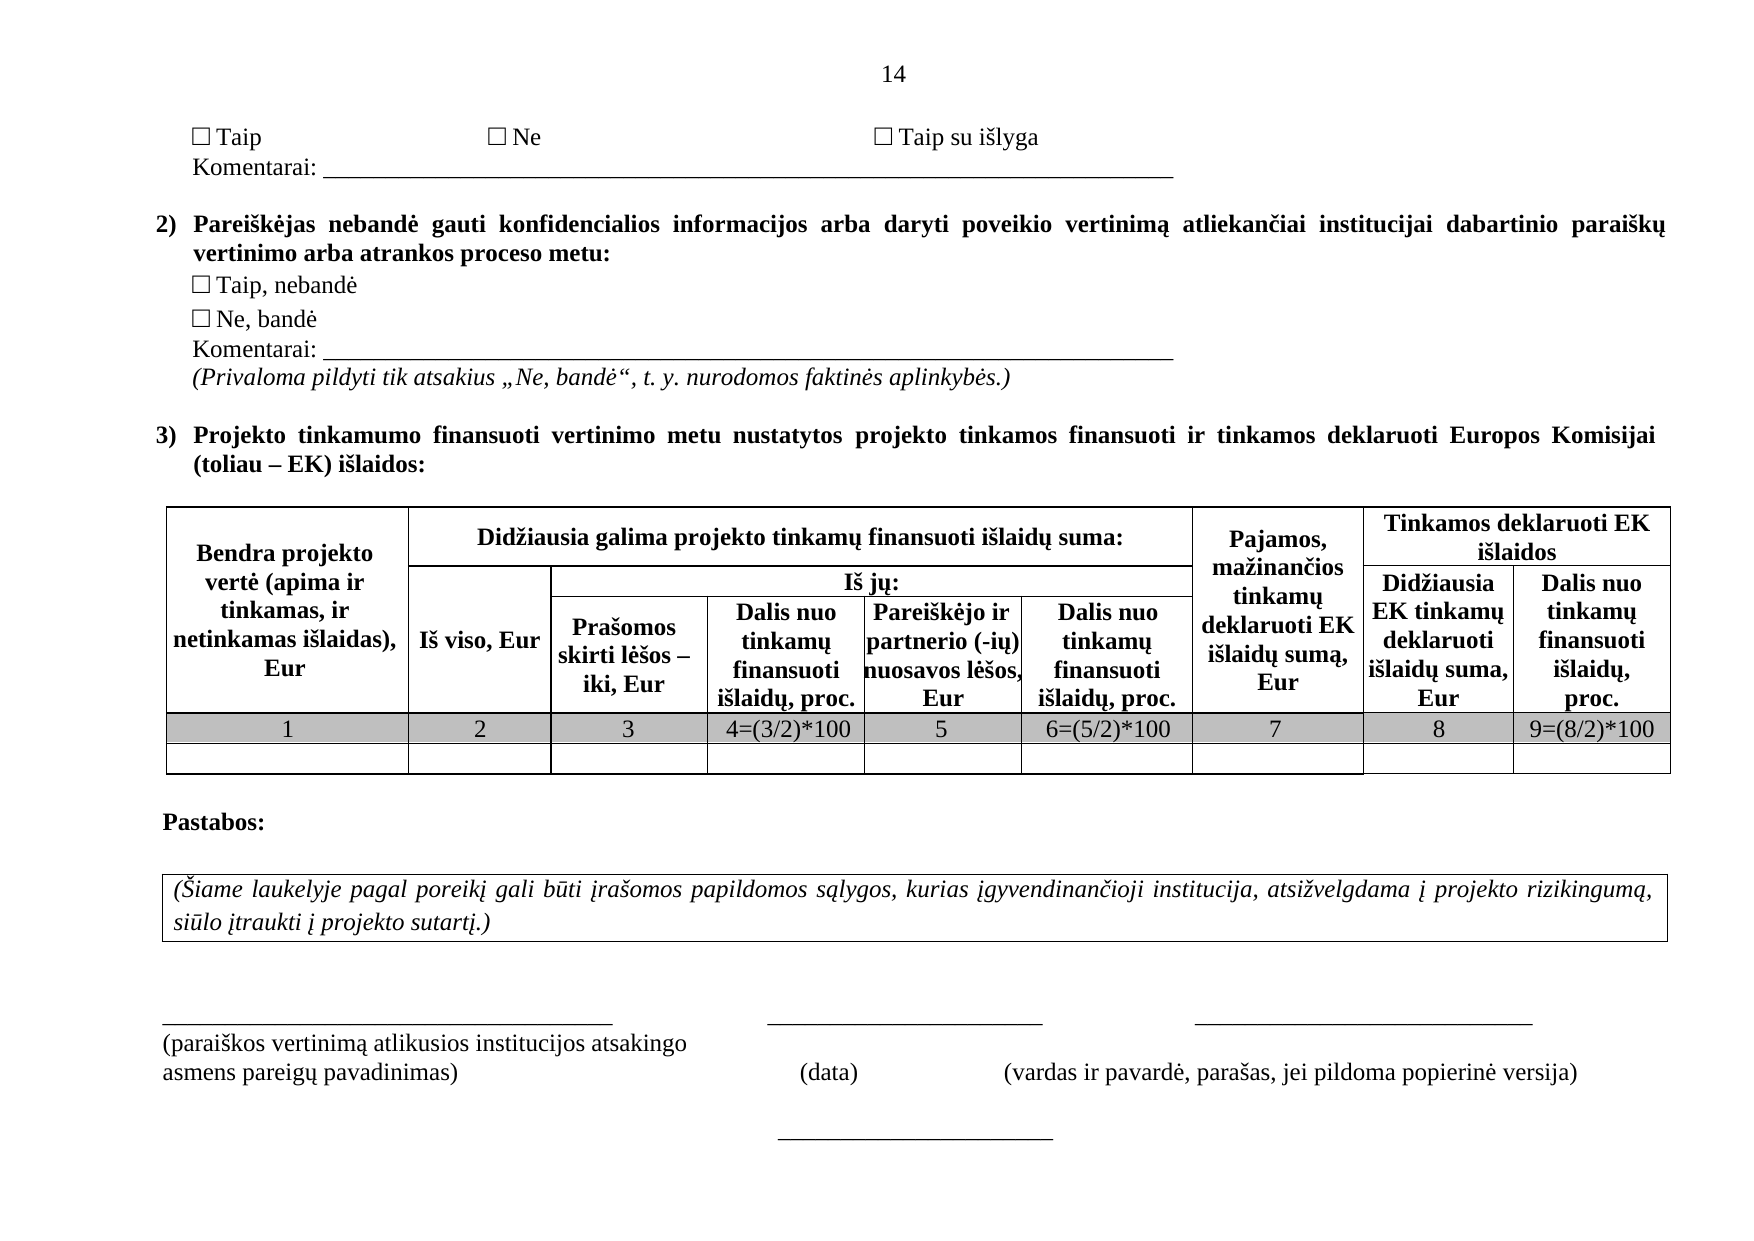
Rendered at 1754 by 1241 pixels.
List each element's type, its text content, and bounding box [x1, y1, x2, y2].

table_cell 9=(8/2)*100 [1514, 713, 1670, 742]
table_cell Dalis nuo tinkamų finansuoti išlaidų, proc. [708, 597, 864, 712]
table_cell Iš jų: [552, 567, 1192, 596]
table_cell [1364, 744, 1513, 773]
text ______________________ [162, 1114, 1668, 1143]
table_cell Pareiškėjo ir partnerio (-ių) nuosavos lėšos, Eur [865, 597, 1021, 712]
table_header Bendra projekto vertė (apima ir tinkamas, ir netinkamas išlaidas), Eur [167, 508, 408, 712]
table_cell 1 [167, 714, 408, 742]
table_cell 4=(3/2)*100 [708, 714, 864, 742]
text 2) Pareiškėjas nebandė gauti konfidencialios informacijos arba daryti poveikio vertinimą atliekančiai institucijai dabartinio paraiškų vertinimo arba atrankos proceso metu: [156, 209, 1668, 267]
text Komentarai: ____________________________________________________________________ [192, 334, 1668, 362]
text □ Taip □ Ne □ Taip su išlyga [192, 118, 1668, 152]
text Pastabos: [162, 807, 1668, 836]
table_cell 5 [865, 714, 1021, 742]
table_cell [552, 744, 707, 773]
table_header Tinkamos deklaruoti EK išlaidos [1364, 508, 1670, 565]
text ____________________________________ ______________________ ___________________________ [162, 999, 1668, 1028]
table_cell [1514, 744, 1670, 773]
table_cell 8 [1364, 713, 1513, 742]
table_cell 2 [409, 714, 550, 742]
table_cell 6=(5/2)*100 [1022, 714, 1192, 742]
text (Privaloma pildyti tik atsakius „Ne, bandė“, t. y. nurodomos faktinės aplinkybės.) [192, 362, 1668, 391]
table_cell Dalis nuo tinkamų finansuoti išlaidų, proc. [1514, 566, 1670, 712]
text □ Taip, nebandė [192, 267, 1668, 300]
text 3) Projekto tinkamumo finansuoti vertinimo metu nustatytos projekto tinkamos finansuoti ir tinkamos deklaruoti Europos Komisijai (toliau – EK) išlaidos: [156, 420, 1668, 477]
table_cell [1022, 744, 1192, 773]
table_header Pajamos, mažinančios tinkamų deklaruoti EK išlaidų sumą, Eur [1193, 508, 1363, 712]
table_cell Iš viso, Eur [409, 567, 550, 712]
text □ Ne, bandė [192, 300, 1668, 334]
table_cell [708, 744, 864, 773]
table_cell 3 [552, 714, 707, 742]
table_cell [865, 744, 1021, 773]
table_cell Dalis nuo tinkamų finansuoti išlaidų, proc. [1022, 597, 1192, 712]
table_header (Šiame laukelyje pagal poreikį gali būti įrašomos papildomos sąlygos, kurias įgyvendinančioji institucija, atsižvelgdama į projekto rizikingumą, siūlo įtraukti į projekto sutartį.) [163, 875, 1667, 941]
text asmens pareigų pavadinimas) (data) (vardas ir pavardė, parašas, jei pildoma popierinė versija) [162, 1057, 1668, 1085]
text (paraiškos vertinimą atlikusios institucijos atsakingo [162, 1028, 1668, 1057]
table_cell [409, 744, 550, 773]
text Komentarai: ____________________________________________________________________ [192, 152, 1668, 180]
table_header Didžiausia galima projekto tinkamų finansuoti išlaidų suma: [409, 508, 1192, 565]
table_cell [1193, 744, 1363, 773]
table_cell Didžiausia EK tinkamų deklaruoti išlaidų suma, Eur [1364, 566, 1513, 712]
table_cell [167, 744, 408, 773]
table_cell 7 [1193, 714, 1363, 742]
table_cell Prašomos skirti lėšos – iki, Eur [552, 597, 707, 712]
